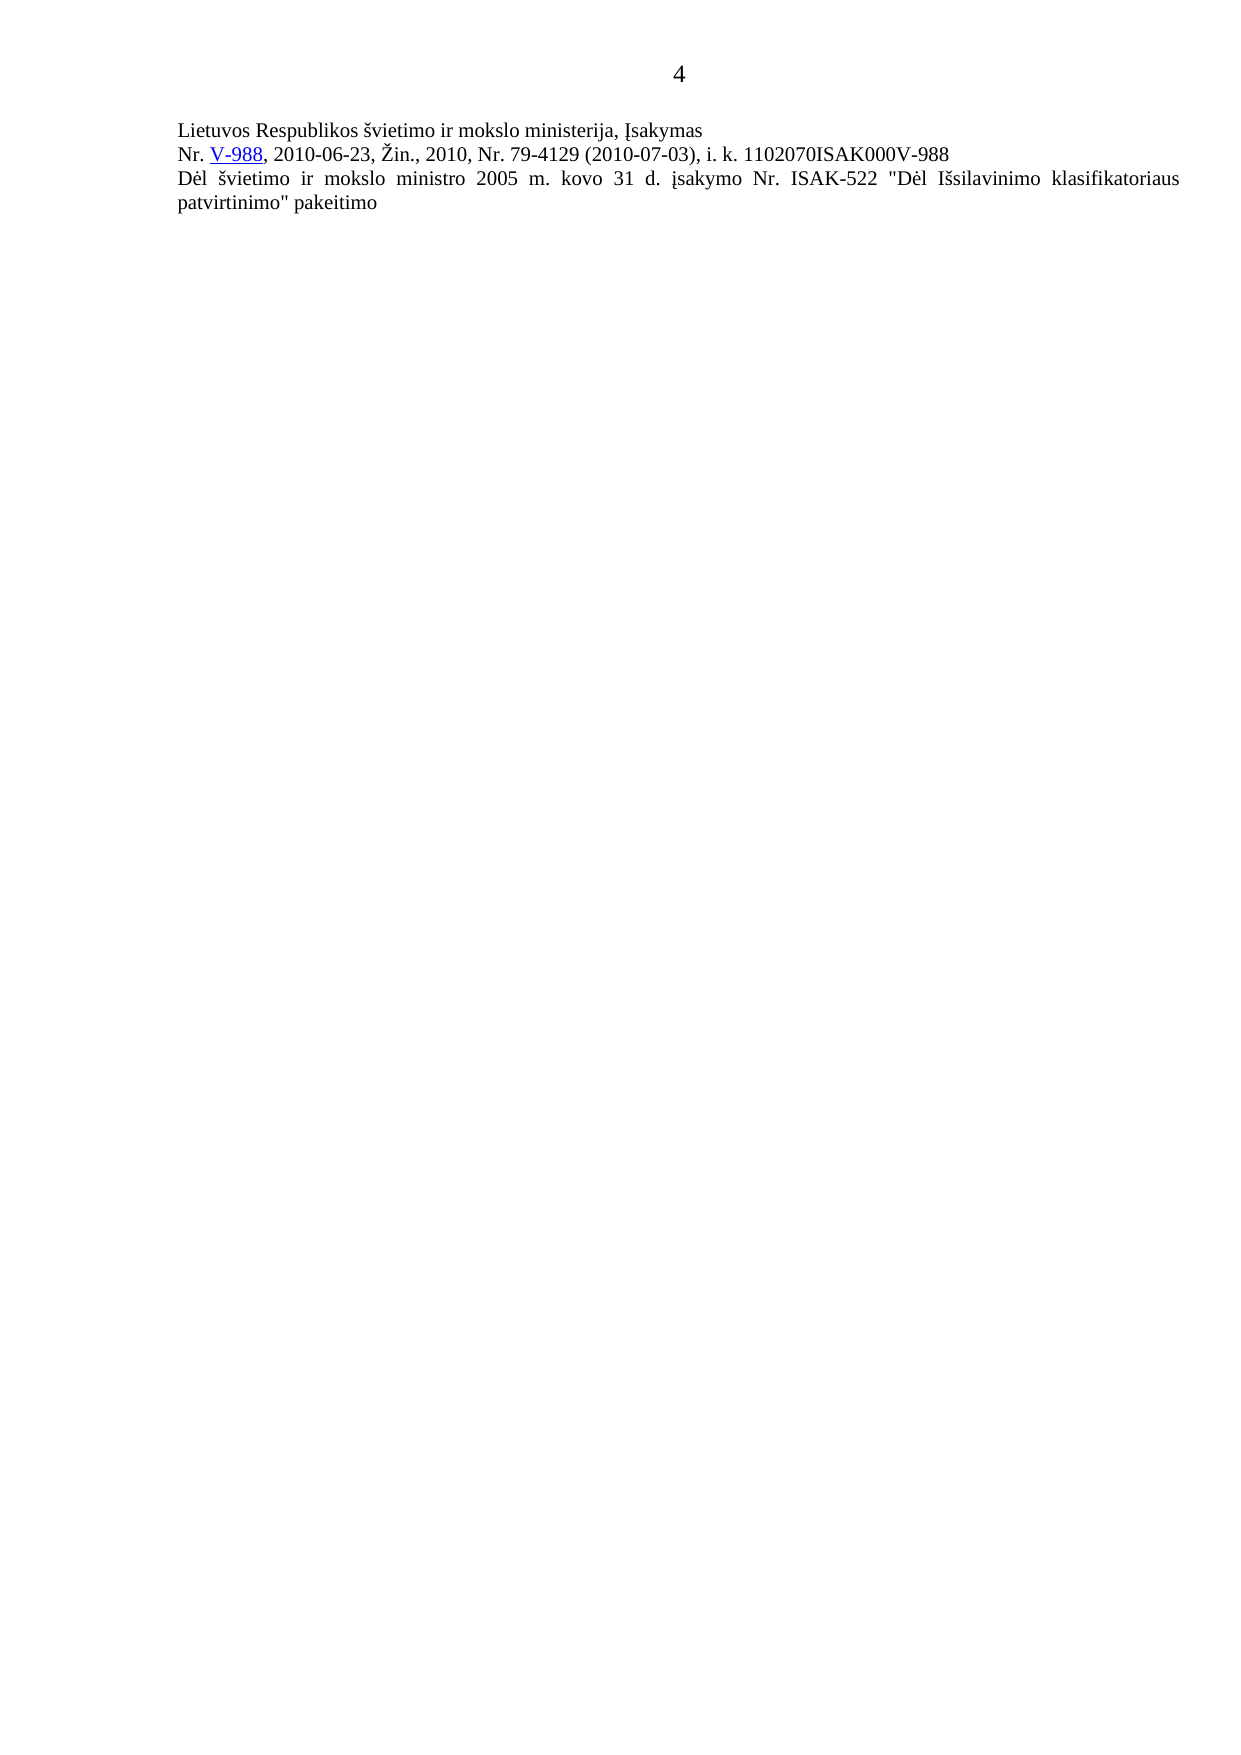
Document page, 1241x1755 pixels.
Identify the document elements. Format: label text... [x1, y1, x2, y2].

text Dėl švietimo ir mokslo ministro 2005 m. kovo 31 d. įsakymo Nr. ISAK-522 "Dėl Išsilavinimo klasifikatoriaus patvirtinimo" pakeitimo [177, 166, 1181, 214]
text Lietuvos Respublikos švietimo ir mokslo ministerija, Įsakymas [177, 118, 1181, 142]
text Nr. V-988, 2010-06-23, Žin., 2010, Nr. 79-4129 (2010-07-03), i. k. 1102070ISAK000V-988 [177, 142, 1181, 166]
